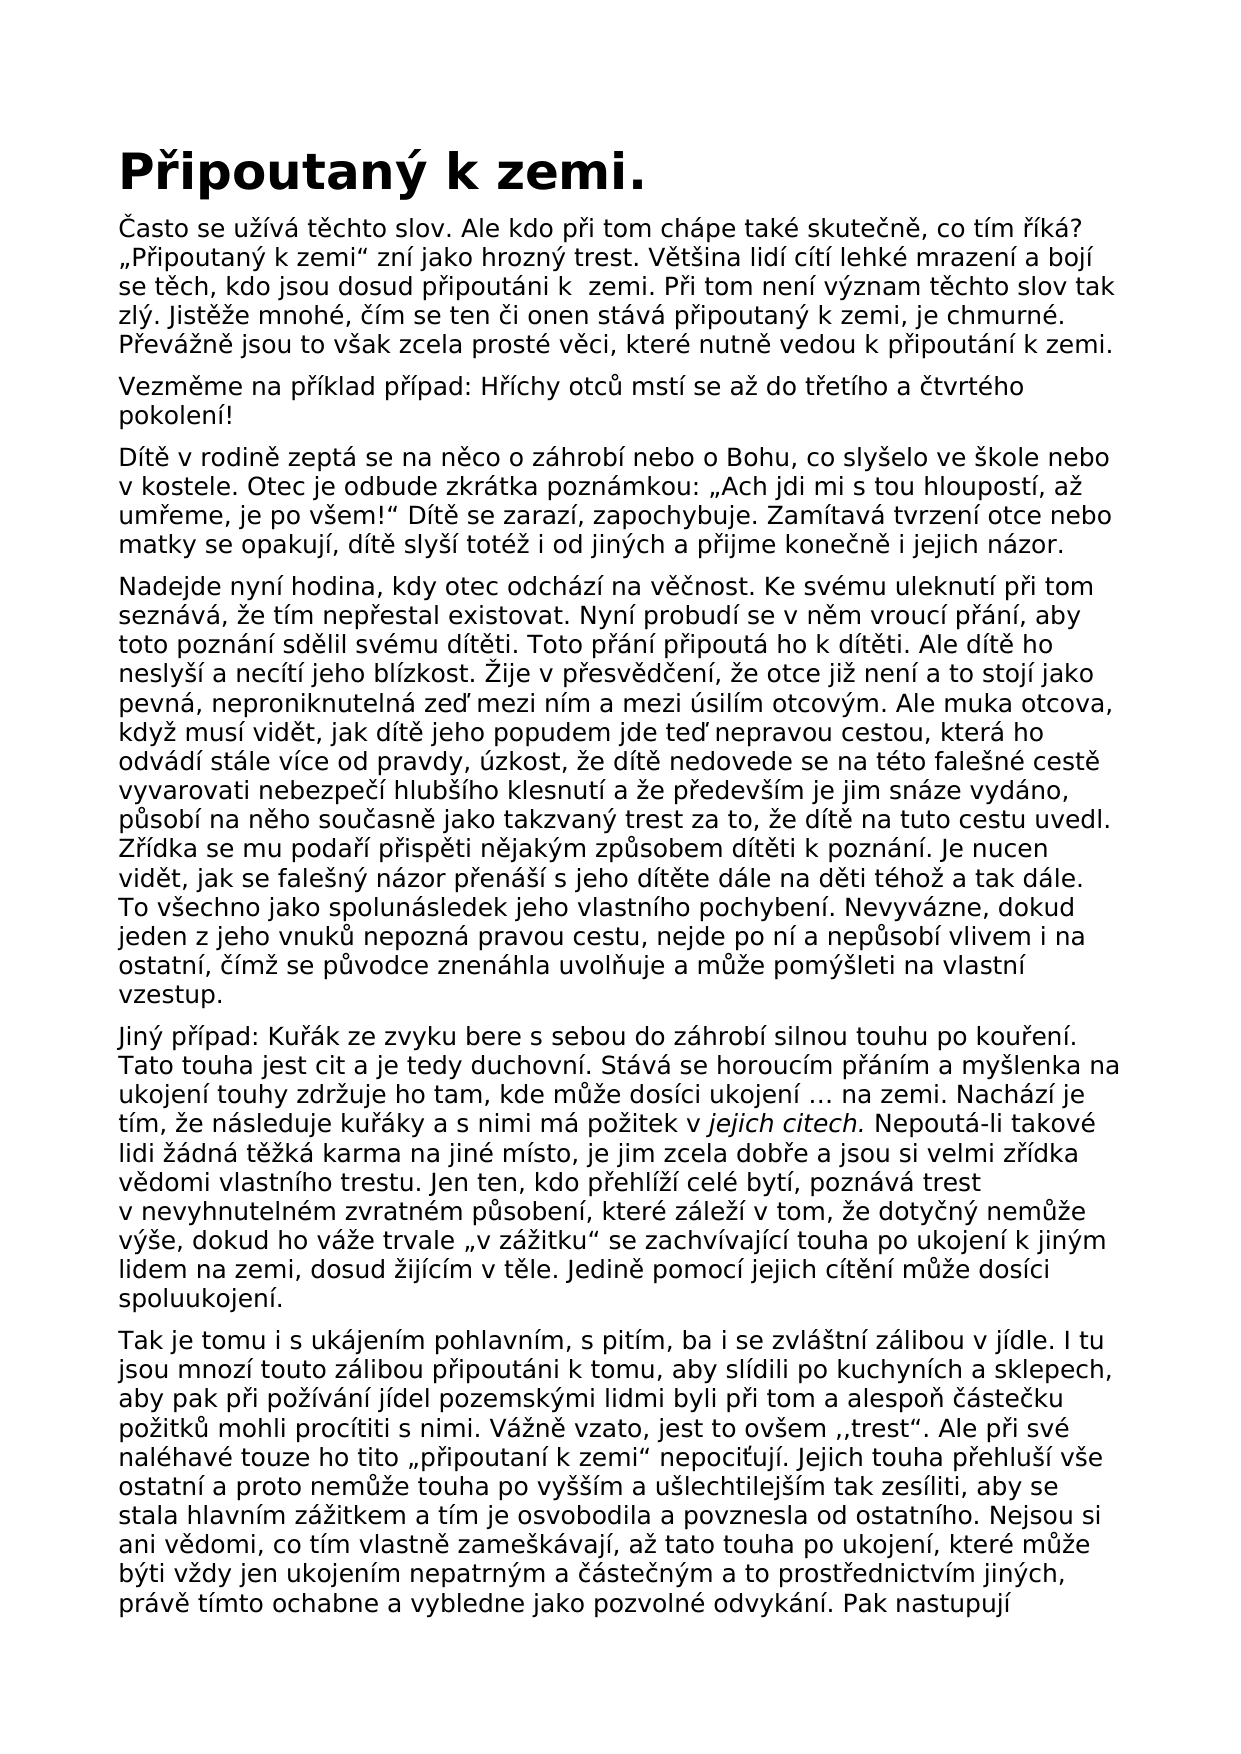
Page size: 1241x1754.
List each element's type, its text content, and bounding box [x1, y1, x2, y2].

text Nadejde nyní hodina, kdy otec odchází na věčnost. Ke svému uleknutí při tom seznává, že tím nepřestal existovat. Nyní probudí se v něm vroucí přání, aby toto poznání sdělil svému dítěti. Toto přání připoutá ho k dítěti. Ale dítě ho neslyší a necítí jeho blízkost. Žije v přesvědčení, že otce již není a to stojí jako pevná, neproniknutelná zeď mezi ním a mezi úsilím otcovým. Ale muka otcova, když musí vidět, jak dítě jeho popudem jde teď nepravou cestou, která ho odvádí stále více od pravdy, úzkost, že dítě nedovede se na této falešné cestě vyvarovati nebezpečí hlubšího klesnutí a že především je jim snáze vydáno, působí na něho současně jako takzvaný trest za to, že dítě na tuto cestu uvedl. Zřídka se mu podaří přispěti nějakým způsobem dítěti k poznání. Je nucen vidět, jak se falešný názor přenáší s jeho dítěte dále na děti téhož a tak dále. To všechno jako spolunásledek jeho vlastního pochybení. Nevyvázne, dokud jeden z jeho vnuků nepozná pravou cestu, nejde po ní a nepůsobí vlivem i na ostatní, čímž se původce znenáhla uvolňuje a může pomýšleti na vlastní vzestup. [118, 572, 1122, 1010]
text Dítě v rodině zeptá se na něco o záhrobí nebo o Bohu, co slyšelo ve škole nebo v kostele. Otec je odbude zkrátka poznámkou: „Ach jdi mi s tou hloupostí, až umřeme, je po všem!“ Dítě se zarazí, zapochybuje. Zamítavá tvrzení otce nebo matky se opakují, dítě slyší totéž i od jiných a přijme konečně i jejich názor. [118, 443, 1122, 560]
subtitle Připoutaný k zemi. [118, 143, 1122, 201]
text Často se užívá těchto slov. Ale kdo při tom chápe také skutečně, co tím říká? „Připoutaný k zemi“ zní jako hrozný trest. Většina lidí cítí lehké mrazení a bojí se těch, kdo jsou dosud připoutáni k zemi. Při tom není význam těchto slov tak zlý. Jistěže mnohé, čím se ten či onen stává připoutaný k zemi, je chmurné. Převážně jsou to však zcela prosté věci, které nutně vedou k připoutání k zemi. [118, 214, 1122, 360]
text Tak je tomu i s ukájením pohlavním, s pitím, ba i se zvláštní zálibou v jídle. I tu jsou mnozí touto zálibou připoutáni k tomu, aby slídili po kuchyních a sklepech, aby pak při požívání jídel pozemskými lidmi byli při tom a alespoň částečku požitků mohli procítiti s nimi. Vážně vzato, jest to ovšem ,,trest“. Ale při své naléhavé touze ho tito „připoutaní k zemi“ nepociťují. Jejich touha přehluší vše ostatní a proto nemůže touha po vyšším a ušlechtilejším tak zesíliti, aby se stala hlavním zážitkem a tím je osvobodila a povznesla od ostatního. Nejsou si ani vědomi, co tím vlastně zameškávají, až tato touha po ukojení, které může býti vždy jen ukojením nepatrným a částečným a to prostřednictvím jiných, právě tímto ochabne a vybledne jako pozvolné odvykání. Pak nastupují [118, 1326, 1122, 1618]
text Jiný případ: Kuřák ze zvyku bere s sebou do záhrobí silnou touhu po kouření. Tato touha jest cit a je tedy duchovní. Stává se horoucím přáním a myšlenka na ukojení touhy zdržuje ho tam, kde může dosíci ukojení … na zemi. Nachází je tím, že následuje kuřáky a s nimi má požitek v jejich citech. Nepoutá-li takové lidi žádná těžká karma na jiné místo, je jim zcela dobře a jsou si velmi zřídka vědomi vlastního trestu. Jen ten, kdo přehlíží celé bytí, poznává trest v nevyhnutelném zvratném působení, které záleží v tom, že dotyčný nemůže výše, dokud ho váže trvale „v zážitku“ se zachvívající touha po ukojení k jiným lidem na zemi, dosud žijícím v těle. Jedině pomocí jejich cítění může dosíci spoluukojení. [118, 1022, 1122, 1314]
text Vezměme na příklad případ: Hříchy otců mstí se až do třetího a čtvrtého pokolení! [118, 372, 1122, 431]
